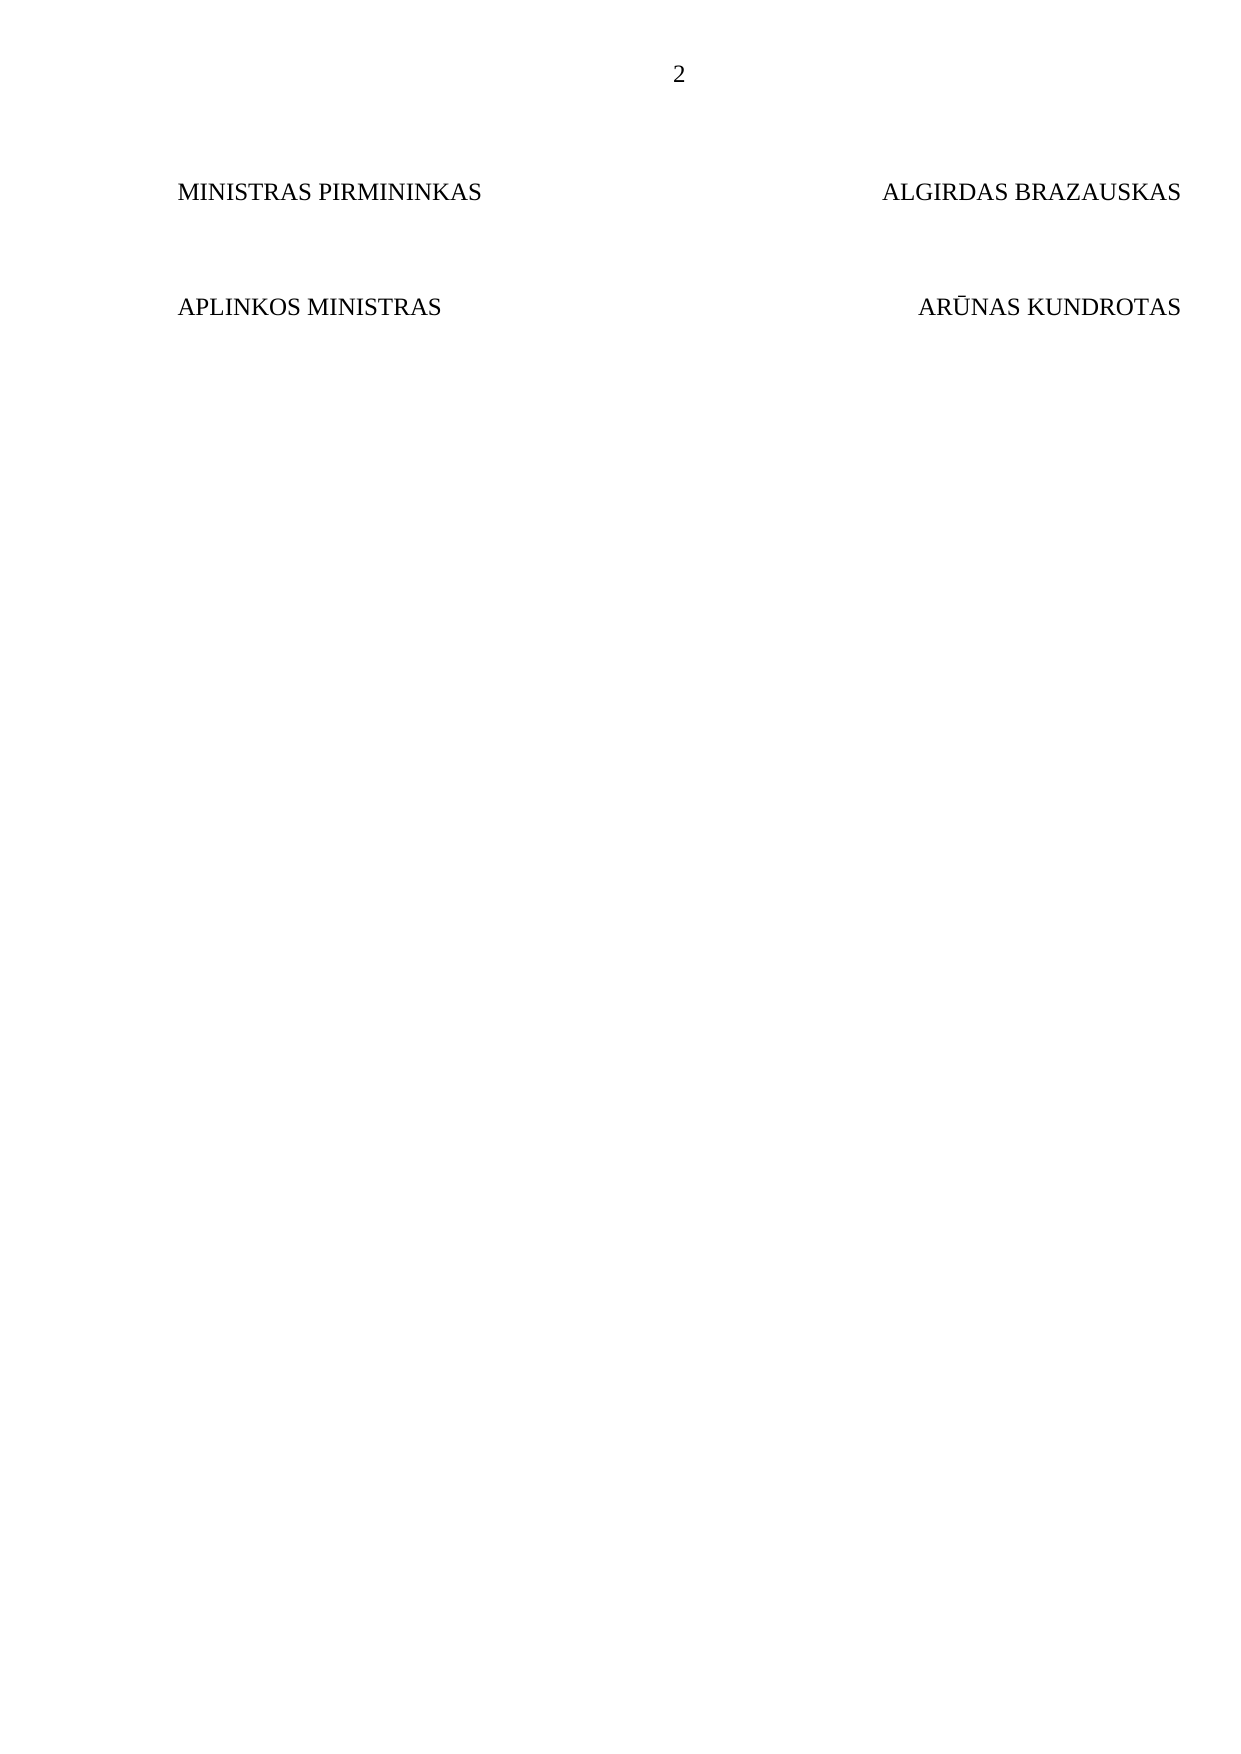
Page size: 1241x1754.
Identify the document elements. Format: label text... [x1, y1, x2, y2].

text APLINKOS MINISTRAS ARŪNAS KUNDROTAS [177, 292, 1181, 321]
text MINISTRAS PIRMININKAS ALGIRDAS BRAZAUSKAS [177, 177, 1181, 206]
